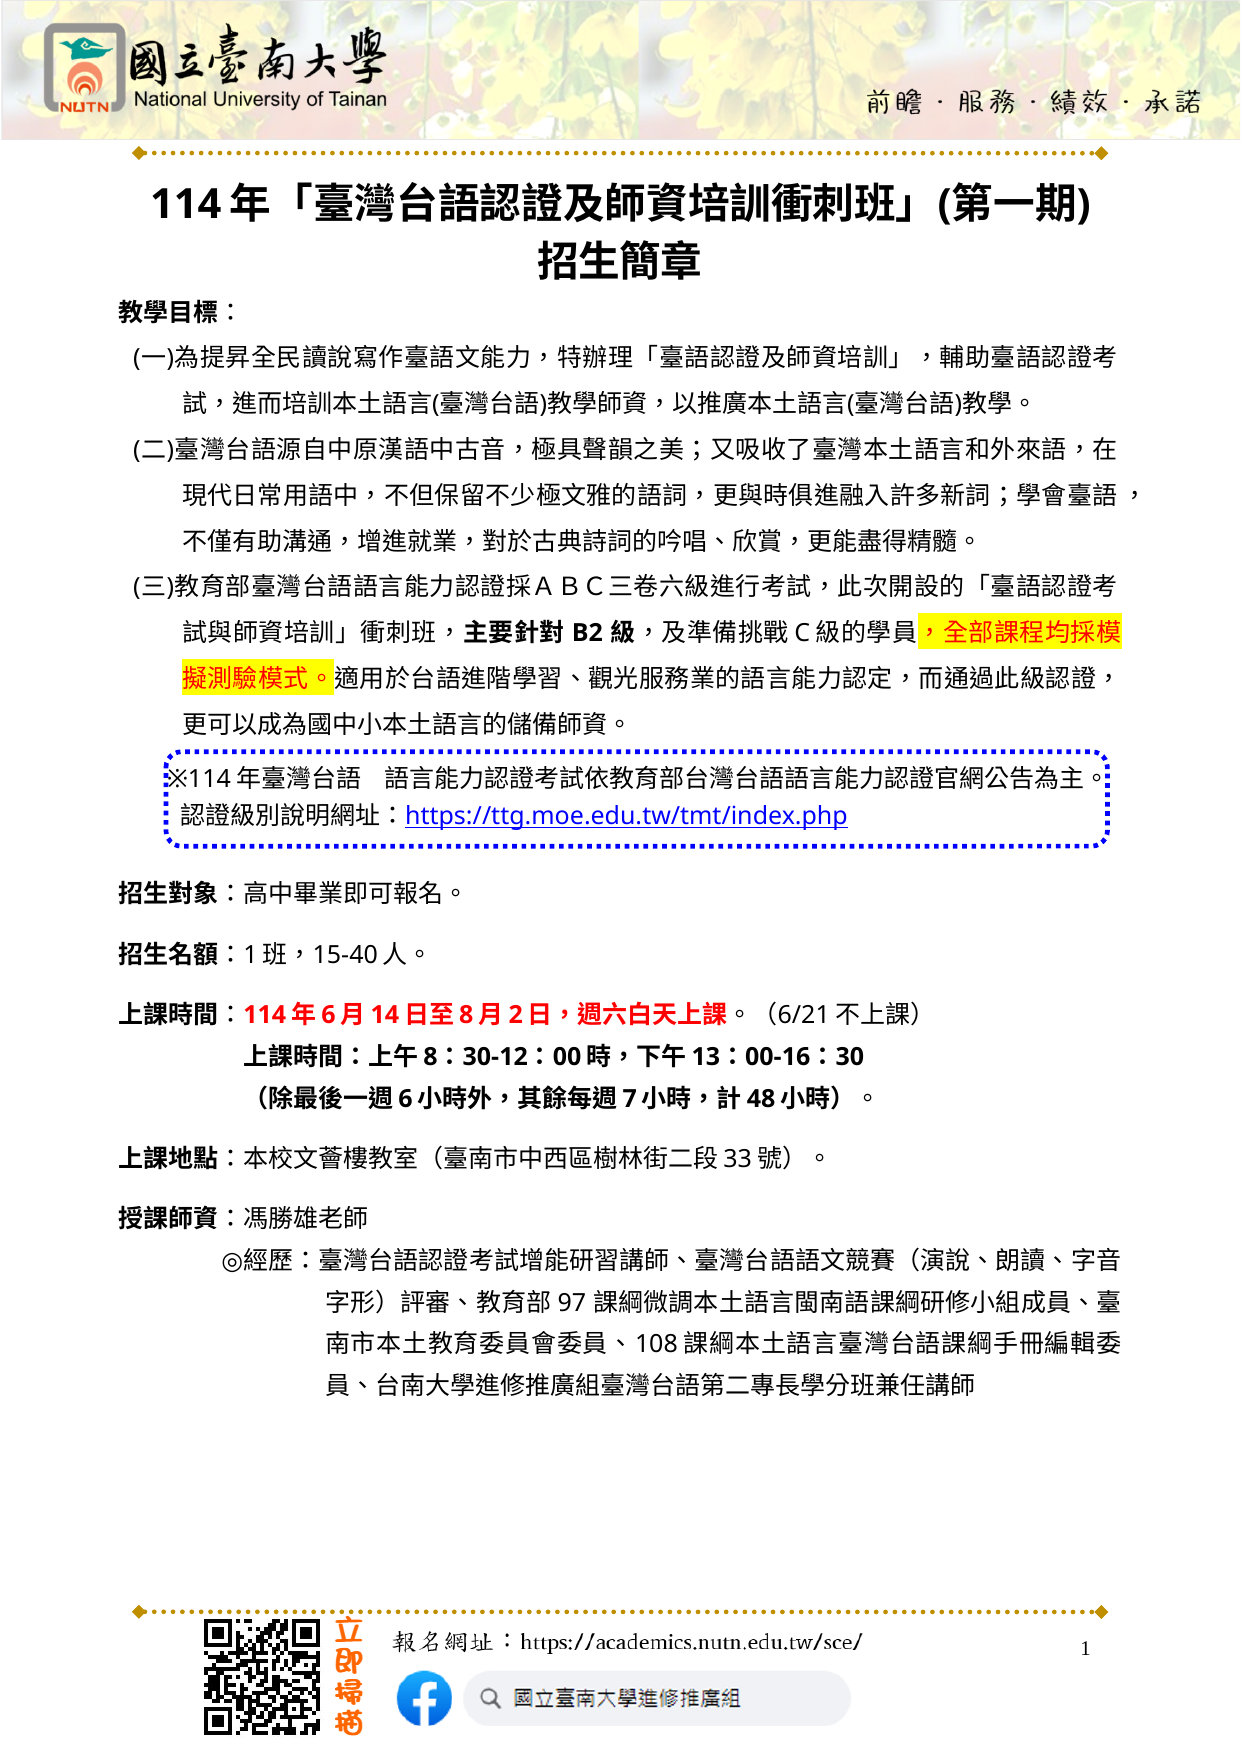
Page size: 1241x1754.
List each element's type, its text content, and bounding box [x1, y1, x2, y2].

text 招生名額：1班，15-40人。 [118, 930, 1122, 972]
text 認證級別說明網址：https://ttg.moe.edu.tw/tmt/index.php [167, 794, 1122, 832]
text 教學目標： [118, 288, 1122, 330]
text ◎經歷：臺灣台語認證考試增能研習講師、臺灣台語語文競賽（演說、朗讀、字音字形）評審、教育部 97 課綱微調本土語言閩南語課綱研修小組成員、臺南市本土教育委員會委員、108課綱本土語言臺灣台語課綱手冊編輯委員、台南大學進修推廣組臺灣台語第二專長學分班兼任講師 [221, 1236, 1122, 1403]
text 授課師資：馮勝雄老師 [118, 1194, 1122, 1236]
text (三)教育部臺灣台語語言能力認證採ＡＢＣ三卷六級進行考試，此次開設的「臺語認證考試與師資培訓」衝刺班，主要針對 B2 級，及準備挑戰C級的學員，全部課程均採模擬測驗模式。適用於台語進階學習、觀光服務業的語言能力認定，而通過此級認證，更可以成為國中小本土語言的儲備師資。 [133, 559, 1122, 742]
text ※114年臺灣台語 語言能力認證考試依教育部台灣台語語言能力認證官網公告為主。 [167, 761, 1122, 794]
text (二)臺灣台語源自中原漢語中古音，極具聲韻之美；又吸收了臺灣本土語言和外來語，在現代日常用語中，不但保留不少極文雅的語詞，更與時俱進融入許多新詞；學會臺語，不僅有助溝通，增進就業，對於古典詩詞的吟唱、欣賞，更能盡得精髓。 [133, 422, 1122, 559]
picture [1, 0, 1241, 140]
text 上課地點：本校文薈樓教室（臺南市中西區樹林街二段33號）。 [118, 1134, 1122, 1176]
text 114年「臺灣台語認證及師資培訓衝刺班」(第一期) [118, 172, 1122, 230]
text 招生對象：高中畢業即可報名。 [118, 869, 1122, 911]
picture [375, 1615, 883, 1734]
text 招生簡章 [118, 230, 1122, 288]
picture [188, 1603, 369, 1746]
text 上課時間：114年6月14日至8月2日，週六白天上課。（6/21不上課） 上課時間：上午8：30-12：00時，下午13：00-16：30 （除最後一週6小時外，其餘每週7小時，計48小時）。 [118, 990, 1122, 1115]
text (一)為提昇全民讀說寫作臺語文能力，特辦理「臺語認證及師資培訓」，輔助臺語認證考試，進而培訓本土語言(臺灣台語)教學師資，以推廣本土語言(臺灣台語)教學。 [133, 330, 1122, 422]
